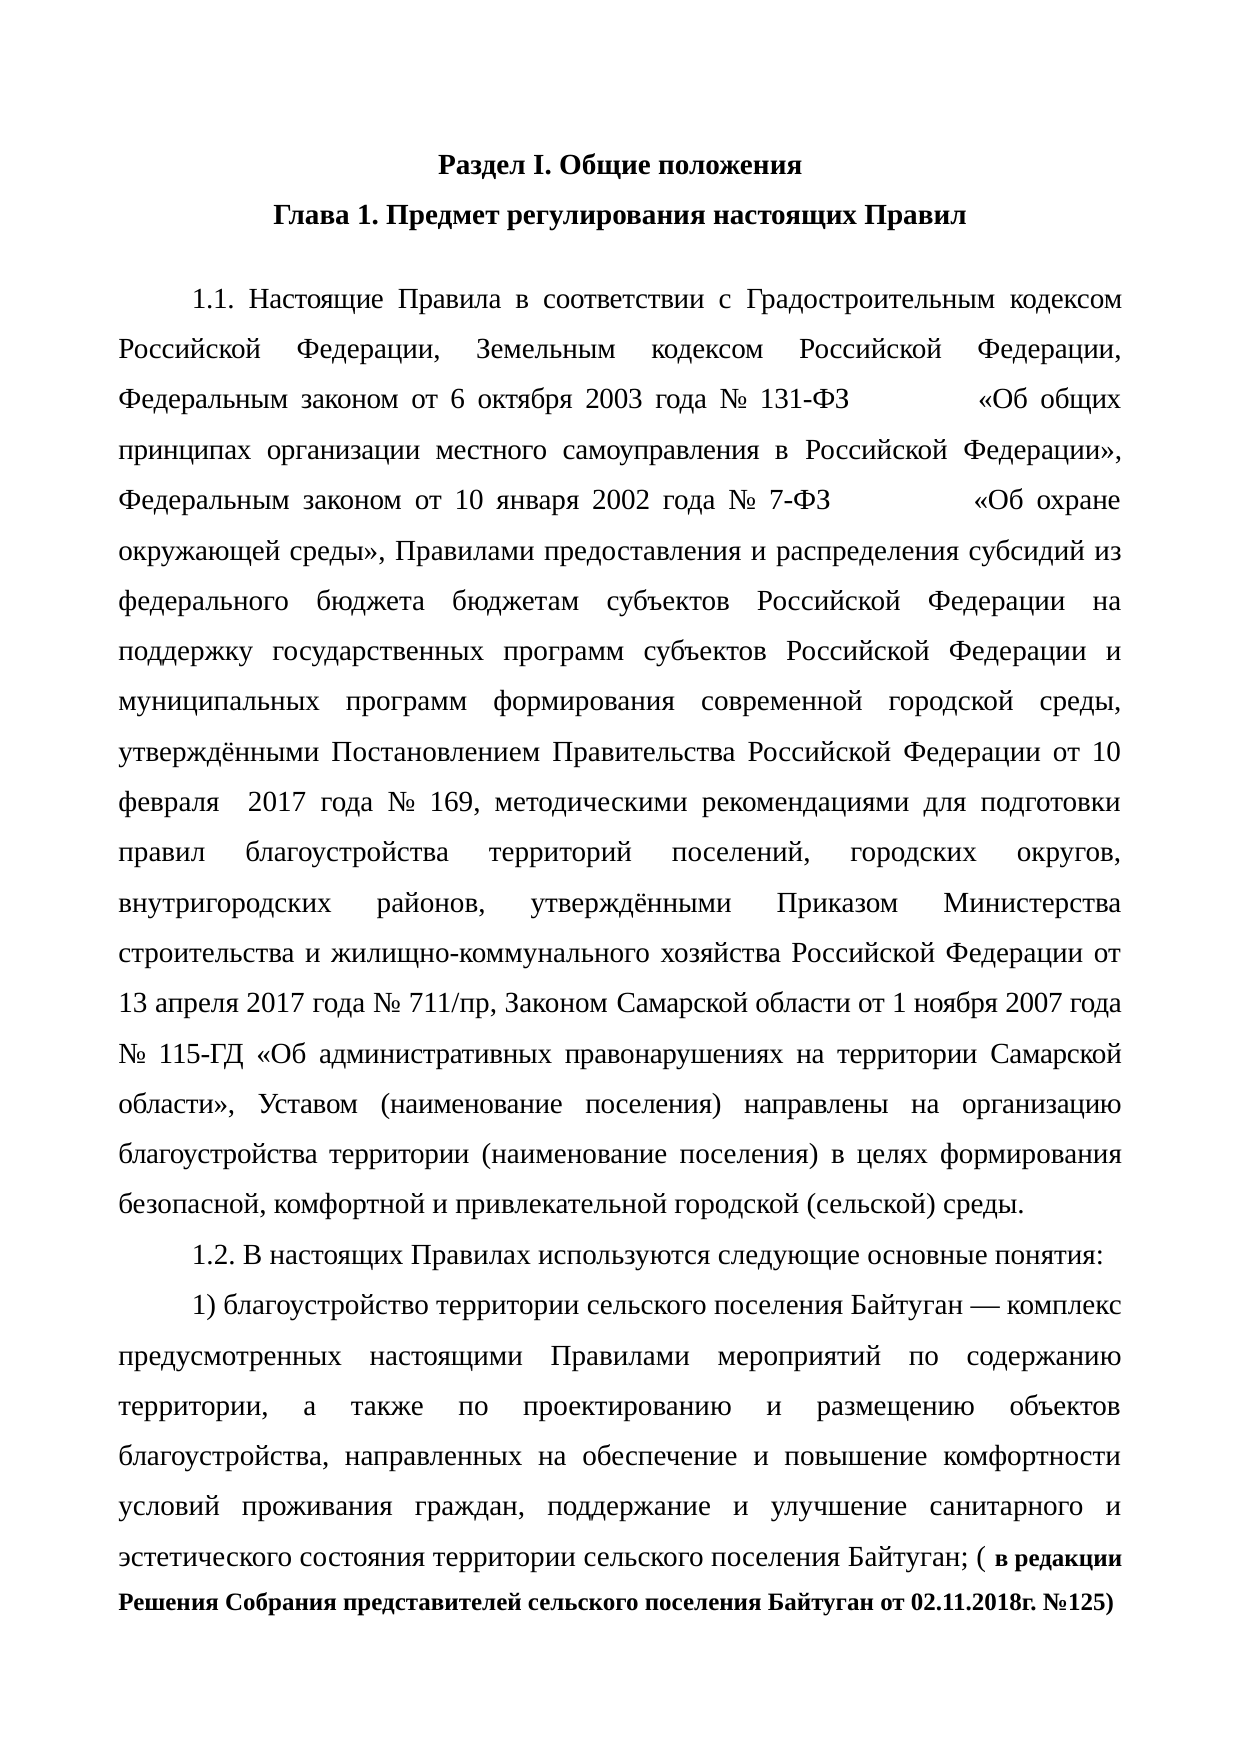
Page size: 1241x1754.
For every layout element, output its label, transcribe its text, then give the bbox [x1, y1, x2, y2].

text Глава 1. Предмет регулирования настоящих Правил [118, 197, 1122, 231]
text 1) благоустройство территории сельского поселения Байтуган — комплекс предусмотренных настоящими Правилами мероприятий по содержанию территории, а также по проектированию и размещению объектов благоустройства, направленных на обеспечение и повышение комфортности условий проживания граждан, поддержание и улучшение санитарного и эстетического состояния территории сельского поселения Байтуган; ( в редакции Решения Собрания представителей сельского поселения Байтуган от 02.11.2018г. №125) [118, 1287, 1122, 1616]
text 1.2. В настоящих Правилах используются следующие основные понятия: [118, 1237, 1122, 1271]
text 1.1. Настоящие Правила в соответствии с Градостроительным кодексом Российской Федерации, Земельным кодексом Российской Федерации, Федеральным законом от 6 октября 2003 года № 131-ФЗ «Об общих принципах организации местного самоуправления в Российской Федерации», Федеральным законом от 10 января 2002 года № 7-ФЗ «Об охране окружающей среды», Правилами предоставления и распределения субсидий из федерального бюджета бюджетам субъектов Российской Федерации на поддержку государственных программ субъектов Российской Федерации и муниципальных программ формирования современной городской среды, утверждёнными Постановлением Правительства Российской Федерации от 10 февраля 2017 года № 169, методическими рекомендациями для подготовки правил благоустройства территорий поселений, городских округов, внутригородских районов, утверждёнными Приказом Министерства строительства и жилищно-коммунального хозяйства Российской Федерации от 13 апреля 2017 года № 711/пр, Законом Самарской области от 1 ноября 2007 года № 115-ГД «Об административных правонарушениях на территории Самарской области», Уставом (наименование поселения) направлены на организацию благоустройства территории (наименование поселения) в целях формирования безопасной, комфортной и привлекательной городской (сельской) среды. [118, 281, 1122, 1220]
text Раздел I. Общие положения [118, 147, 1122, 180]
